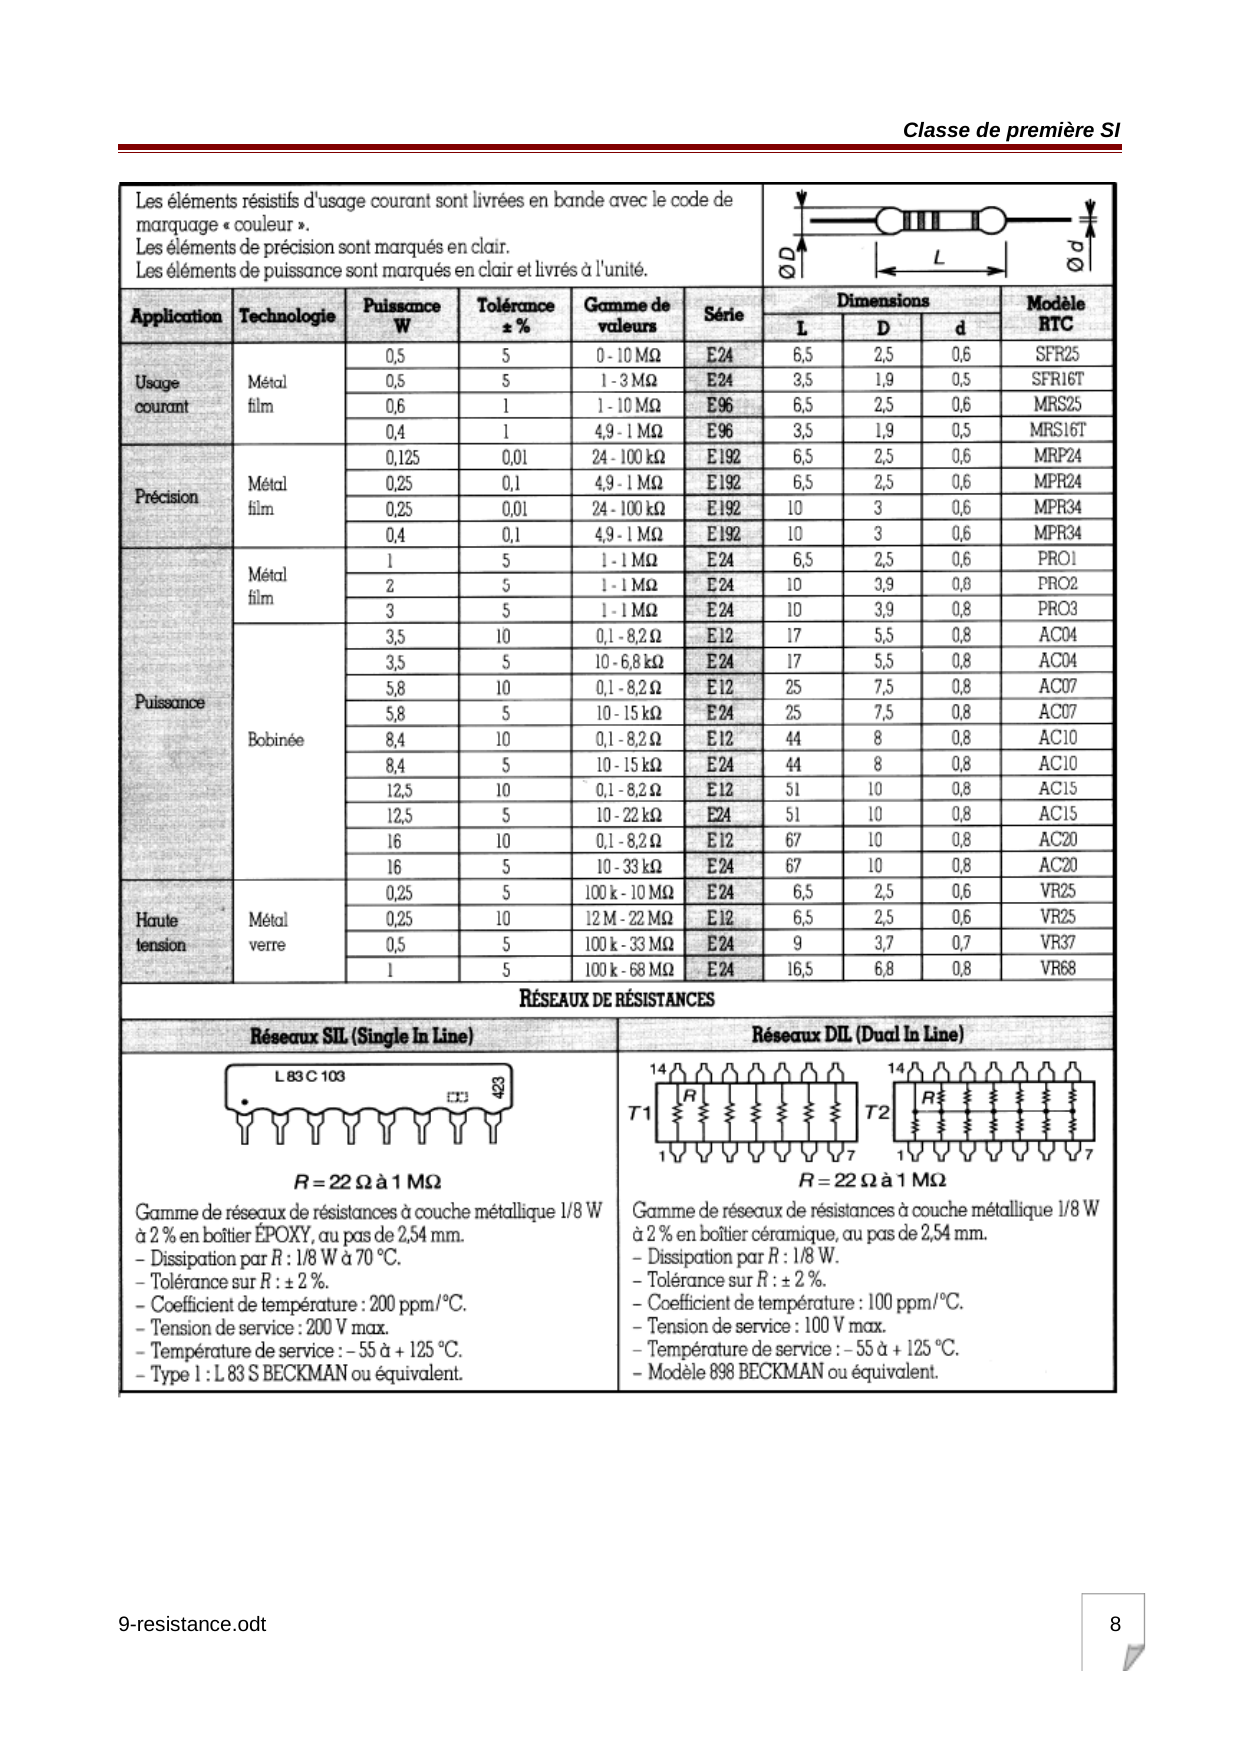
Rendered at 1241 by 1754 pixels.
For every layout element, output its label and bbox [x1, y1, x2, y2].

picture [118, 182, 1123, 1399]
